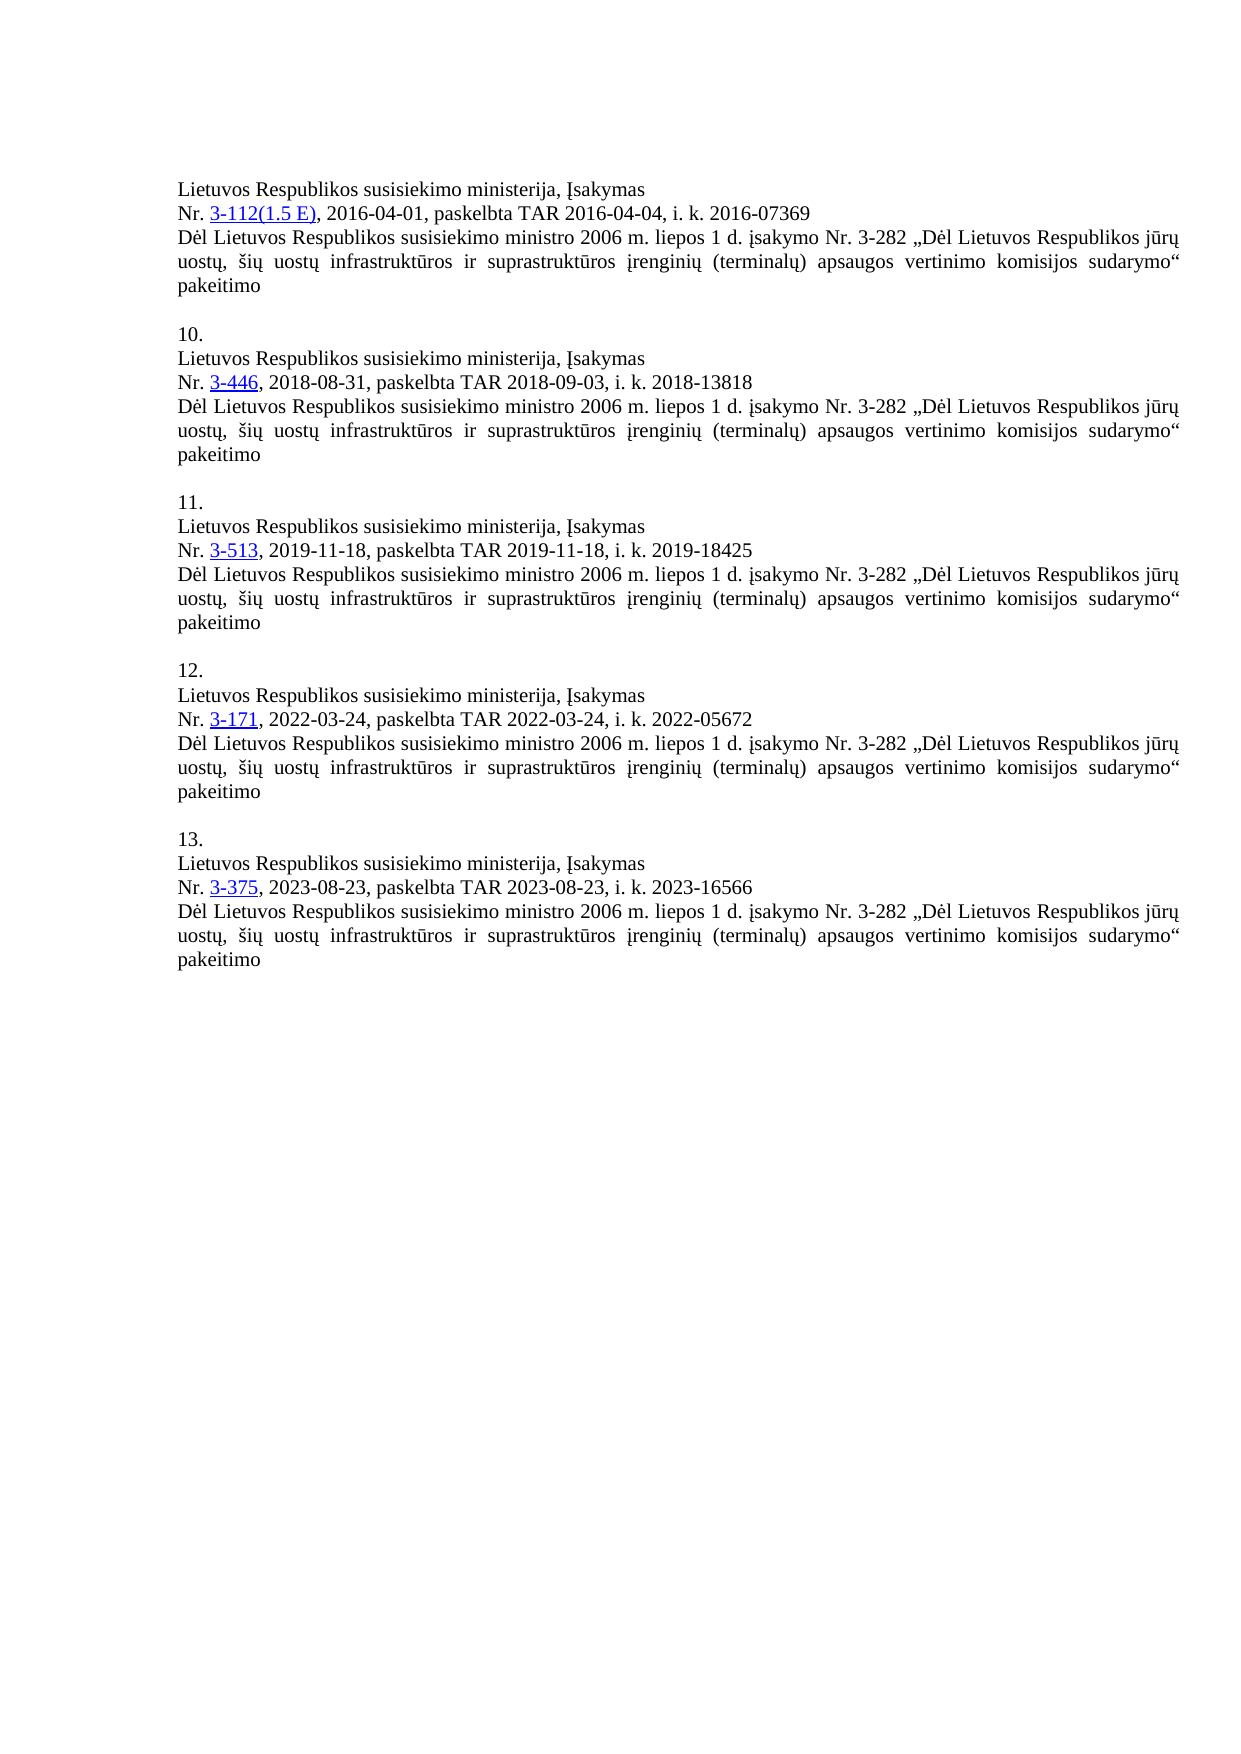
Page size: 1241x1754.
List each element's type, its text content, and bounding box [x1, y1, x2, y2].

text Lietuvos Respublikos susisiekimo ministerija, Įsakymas [177, 682, 1181, 707]
text Dėl Lietuvos Respublikos susisiekimo ministro 2006 m. liepos 1 d. įsakymo Nr. 3-282 „Dėl Lietuvos Respublikos jūrų uostų, šių uostų infrastruktūros ir suprastruktūros įrenginių (terminalų) apsaugos vertinimo komisijos sudarymo“ pakeitimo [177, 225, 1181, 297]
text Nr. 3-171, 2022-03-24, paskelbta TAR 2022-03-24, i. k. 2022-05672 [177, 707, 1181, 731]
text 13. [177, 827, 1181, 851]
text Nr. 3-446, 2018-08-31, paskelbta TAR 2018-09-03, i. k. 2018-13818 [177, 370, 1181, 394]
text Lietuvos Respublikos susisiekimo ministerija, Įsakymas [177, 514, 1181, 538]
text Dėl Lietuvos Respublikos susisiekimo ministro 2006 m. liepos 1 d. įsakymo Nr. 3-282 „Dėl Lietuvos Respublikos jūrų uostų, šių uostų infrastruktūros ir suprastruktūros įrenginių (terminalų) apsaugos vertinimo komisijos sudarymo“ pakeitimo [177, 731, 1181, 803]
text 12. [177, 658, 1181, 682]
text Lietuvos Respublikos susisiekimo ministerija, Įsakymas [177, 851, 1181, 875]
text Nr. 3-375, 2023-08-23, paskelbta TAR 2023-08-23, i. k. 2023-16566 [177, 875, 1181, 899]
text Lietuvos Respublikos susisiekimo ministerija, Įsakymas [177, 346, 1181, 370]
text Dėl Lietuvos Respublikos susisiekimo ministro 2006 m. liepos 1 d. įsakymo Nr. 3-282 „Dėl Lietuvos Respublikos jūrų uostų, šių uostų infrastruktūros ir suprastruktūros įrenginių (terminalų) apsaugos vertinimo komisijos sudarymo“ pakeitimo [177, 394, 1181, 466]
text 11. [177, 490, 1181, 514]
text Nr. 3-513, 2019-11-18, paskelbta TAR 2019-11-18, i. k. 2019-18425 [177, 538, 1181, 562]
text Lietuvos Respublikos susisiekimo ministerija, Įsakymas [177, 177, 1181, 201]
text Dėl Lietuvos Respublikos susisiekimo ministro 2006 m. liepos 1 d. įsakymo Nr. 3-282 „Dėl Lietuvos Respublikos jūrų uostų, šių uostų infrastruktūros ir suprastruktūros įrenginių (terminalų) apsaugos vertinimo komisijos sudarymo“ pakeitimo [177, 899, 1181, 971]
text Nr. 3-112(1.5 E), 2016-04-01, paskelbta TAR 2016-04-04, i. k. 2016-07369 [177, 201, 1181, 225]
text Dėl Lietuvos Respublikos susisiekimo ministro 2006 m. liepos 1 d. įsakymo Nr. 3-282 „Dėl Lietuvos Respublikos jūrų uostų, šių uostų infrastruktūros ir suprastruktūros įrenginių (terminalų) apsaugos vertinimo komisijos sudarymo“ pakeitimo [177, 562, 1181, 634]
text 10. [177, 322, 1181, 346]
